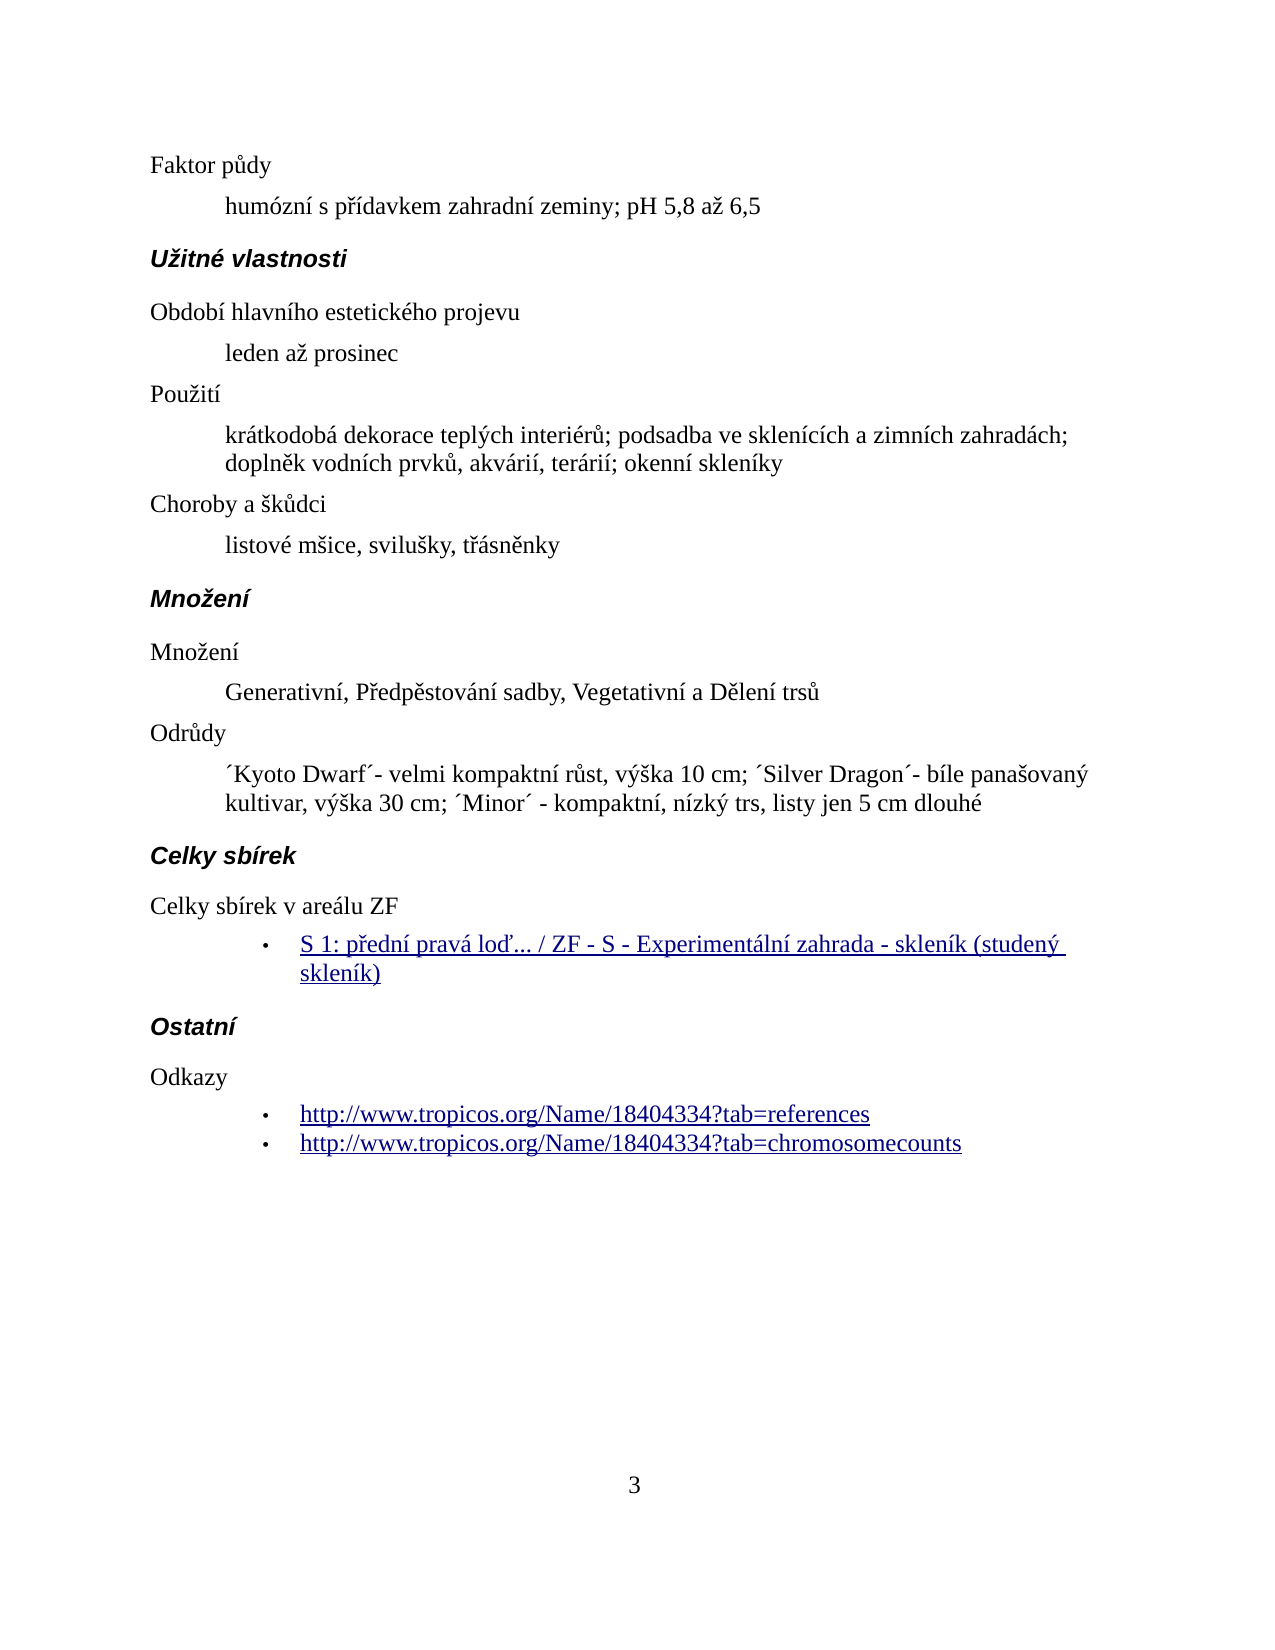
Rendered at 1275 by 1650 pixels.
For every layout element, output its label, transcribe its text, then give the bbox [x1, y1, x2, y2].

subtitle Množení [150, 584, 1125, 612]
text Celky sbírek v areálu ZF [150, 891, 1125, 920]
text Faktor půdy [150, 150, 1125, 179]
text listové mšice, svilušky, třásněnky [225, 530, 1125, 559]
text Použití [150, 379, 1125, 408]
text krátkodobá dekorace teplých interiérů; podsadba ve sklenících a zimních zahradách; doplněk vodních prvků, akvárií, terárií; okenní skleníky [225, 420, 1125, 477]
text Generativní, Předpěstování sadby, Vegetativní a Dělení trsů [225, 677, 1125, 706]
text Odrůdy [150, 718, 1125, 747]
list S 1: přední pravá loď... / ZF - S - Experimentální zahrada - skleník (studený skleník) [262, 929, 1125, 987]
subtitle Užitné vlastnosti [150, 244, 1125, 273]
text leden až prosinec [225, 338, 1125, 367]
text Choroby a škůdci [150, 489, 1125, 518]
subtitle Ostatní [150, 1012, 1125, 1040]
subtitle Celky sbírek [150, 841, 1125, 870]
list http://www.tropicos.org/Name/18404334?tab=chromosomecounts [262, 1128, 1125, 1157]
text ´Kyoto Dwarf´- velmi kompaktní růst, výška 10 cm; ´Silver Dragon´- bíle panašovaný kultivar, výška 30 cm; ´Minor´ - kompaktní, nízký trs, listy jen 5 cm dlouhé [225, 759, 1125, 816]
text Odkazy [150, 1062, 1125, 1090]
text Období hlavního estetického projevu [150, 297, 1125, 326]
list http://www.tropicos.org/Name/18404334?tab=references [262, 1099, 1125, 1128]
text Množení [150, 637, 1125, 665]
text humózní s přídavkem zahradní zeminy; pH 5,8 až 6,5 [225, 191, 1125, 219]
